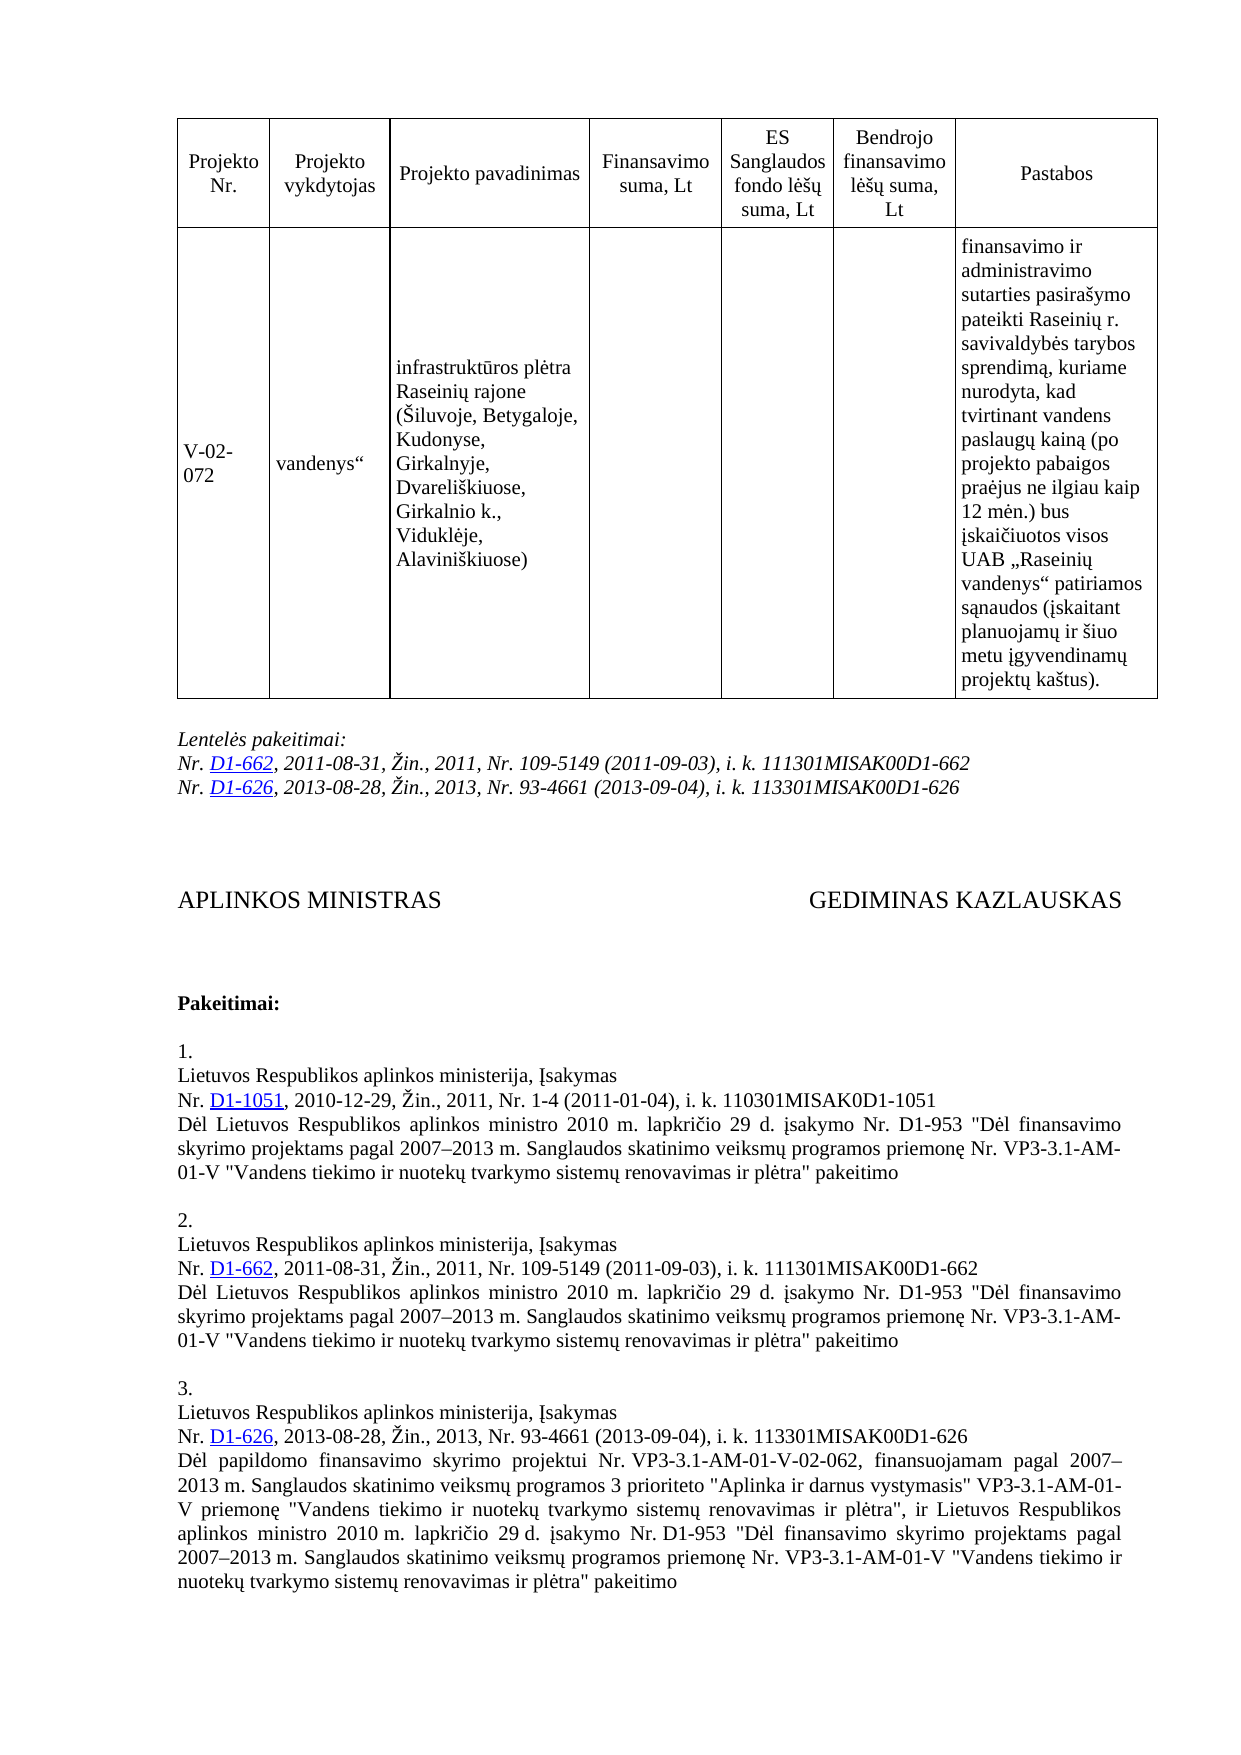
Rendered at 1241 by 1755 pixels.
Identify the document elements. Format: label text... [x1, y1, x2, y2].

table_cell finansavimo ir administravimo sutarties pasirašymo pateikti Raseinių r. savivaldybės tarybos sprendimą, kuriame nurodyta, kad tvirtinant vandens paslaugų kainą (po projekto pabaigos praėjus ne ilgiau kaip 12 mėn.) bus įskaičiuotos visos UAB „Raseinių vandenys“ patiriamos sąnaudos (įskaitant planuojamų ir šiuo metu įgyvendinamų projektų kaštus). [956, 228, 1157, 697]
text Lentelės pakeitimai: [177, 727, 1122, 751]
text Nr. D1-1051, 2010-12-29, Žin., 2011, Nr. 1-4 (2011-01-04), i. k. 110301MISAK0D1-1051 [177, 1087, 1122, 1112]
table_header Finansavimo suma, Lt [590, 119, 721, 227]
table_cell infrastruktūros plėtra Raseinių rajone (Šiluvoje, Betygaloje, Kudonyse, Girkalnyje, Dvareliškiuose, Girkalnio k., Viduklėje, Alaviniškiuose) [391, 228, 589, 697]
text Dėl Lietuvos Respublikos aplinkos ministro 2010 m. lapkričio 29 d. įsakymo Nr. D1-953 "Dėl finansavimo skyrimo projektams pagal 2007–2013 m. Sanglaudos skatinimo veiksmų programos priemonę Nr. VP3-3.1-AM-01-V "Vandens tiekimo ir nuotekų tvarkymo sistemų renovavimas ir plėtra" pakeitimo [177, 1112, 1122, 1184]
text 3. [177, 1376, 1122, 1400]
text Nr. D1-662, 2011-08-31, Žin., 2011, Nr. 109-5149 (2011-09-03), i. k. 111301MISAK00D1-662 [177, 751, 1122, 775]
table_cell [834, 228, 955, 697]
table_cell [722, 228, 833, 697]
text Nr. D1-626, 2013-08-28, Žin., 2013, Nr. 93-4661 (2013-09-04), i. k. 113301MISAK00D1-626 [177, 775, 1122, 799]
text Lietuvos Respublikos aplinkos ministerija, Įsakymas [177, 1232, 1122, 1256]
text Dėl papildomo finansavimo skyrimo projektui Nr. VP3-3.1-AM-01-V-02-062, finansuojamam pagal 2007–2013 m. Sanglaudos skatinimo veiksmų programos 3 prioriteto "Aplinka ir darnus vystymasis" VP3-3.1-AM-01-V priemonę "Vandens tiekimo ir nuotekų tvarkymo sistemų renovavimas ir plėtra", ir Lietuvos Respublikos aplinkos ministro 2010 m. lapkričio 29 d. įsakymo Nr. D1-953 "Dėl finansavimo skyrimo projektams pagal 2007–2013 m. Sanglaudos skatinimo veiksmų programos priemonę Nr. VP3-3.1-AM-01-V "Vandens tiekimo ir nuotekų tvarkymo sistemų renovavimas ir plėtra" pakeitimo [177, 1448, 1122, 1593]
table_header Projekto pavadinimas [391, 119, 589, 227]
table_header Projekto Nr. [178, 119, 269, 227]
table_header ES Sanglaudos fondo lėšų suma, Lt [722, 119, 833, 227]
text Pakeitimai: [177, 991, 1122, 1015]
text Aplinkos ministras Gediminas Kazlauskas [177, 886, 1122, 914]
table_header Projekto vykdytojas [270, 119, 389, 227]
table_header Pastabos [956, 119, 1157, 227]
text Lietuvos Respublikos aplinkos ministerija, Įsakymas [177, 1400, 1122, 1424]
table_cell vandenys“ [270, 228, 389, 697]
text 1. [177, 1039, 1122, 1063]
text Nr. D1-662, 2011-08-31, Žin., 2011, Nr. 109-5149 (2011-09-03), i. k. 111301MISAK00D1-662 [177, 1256, 1122, 1280]
text Dėl Lietuvos Respublikos aplinkos ministro 2010 m. lapkričio 29 d. įsakymo Nr. D1-953 "Dėl finansavimo skyrimo projektams pagal 2007–2013 m. Sanglaudos skatinimo veiksmų programos priemonę Nr. VP3-3.1-AM-01-V "Vandens tiekimo ir nuotekų tvarkymo sistemų renovavimas ir plėtra" pakeitimo [177, 1280, 1122, 1352]
table_header Bendrojo finansavimo lėšų suma, Lt [834, 119, 955, 227]
table_cell V-02-072 [178, 228, 269, 697]
text 2. [177, 1208, 1122, 1232]
text Lietuvos Respublikos aplinkos ministerija, Įsakymas [177, 1063, 1122, 1087]
text Nr. D1-626, 2013-08-28, Žin., 2013, Nr. 93-4661 (2013-09-04), i. k. 113301MISAK00D1-626 [177, 1424, 1122, 1448]
table_cell [590, 228, 721, 697]
